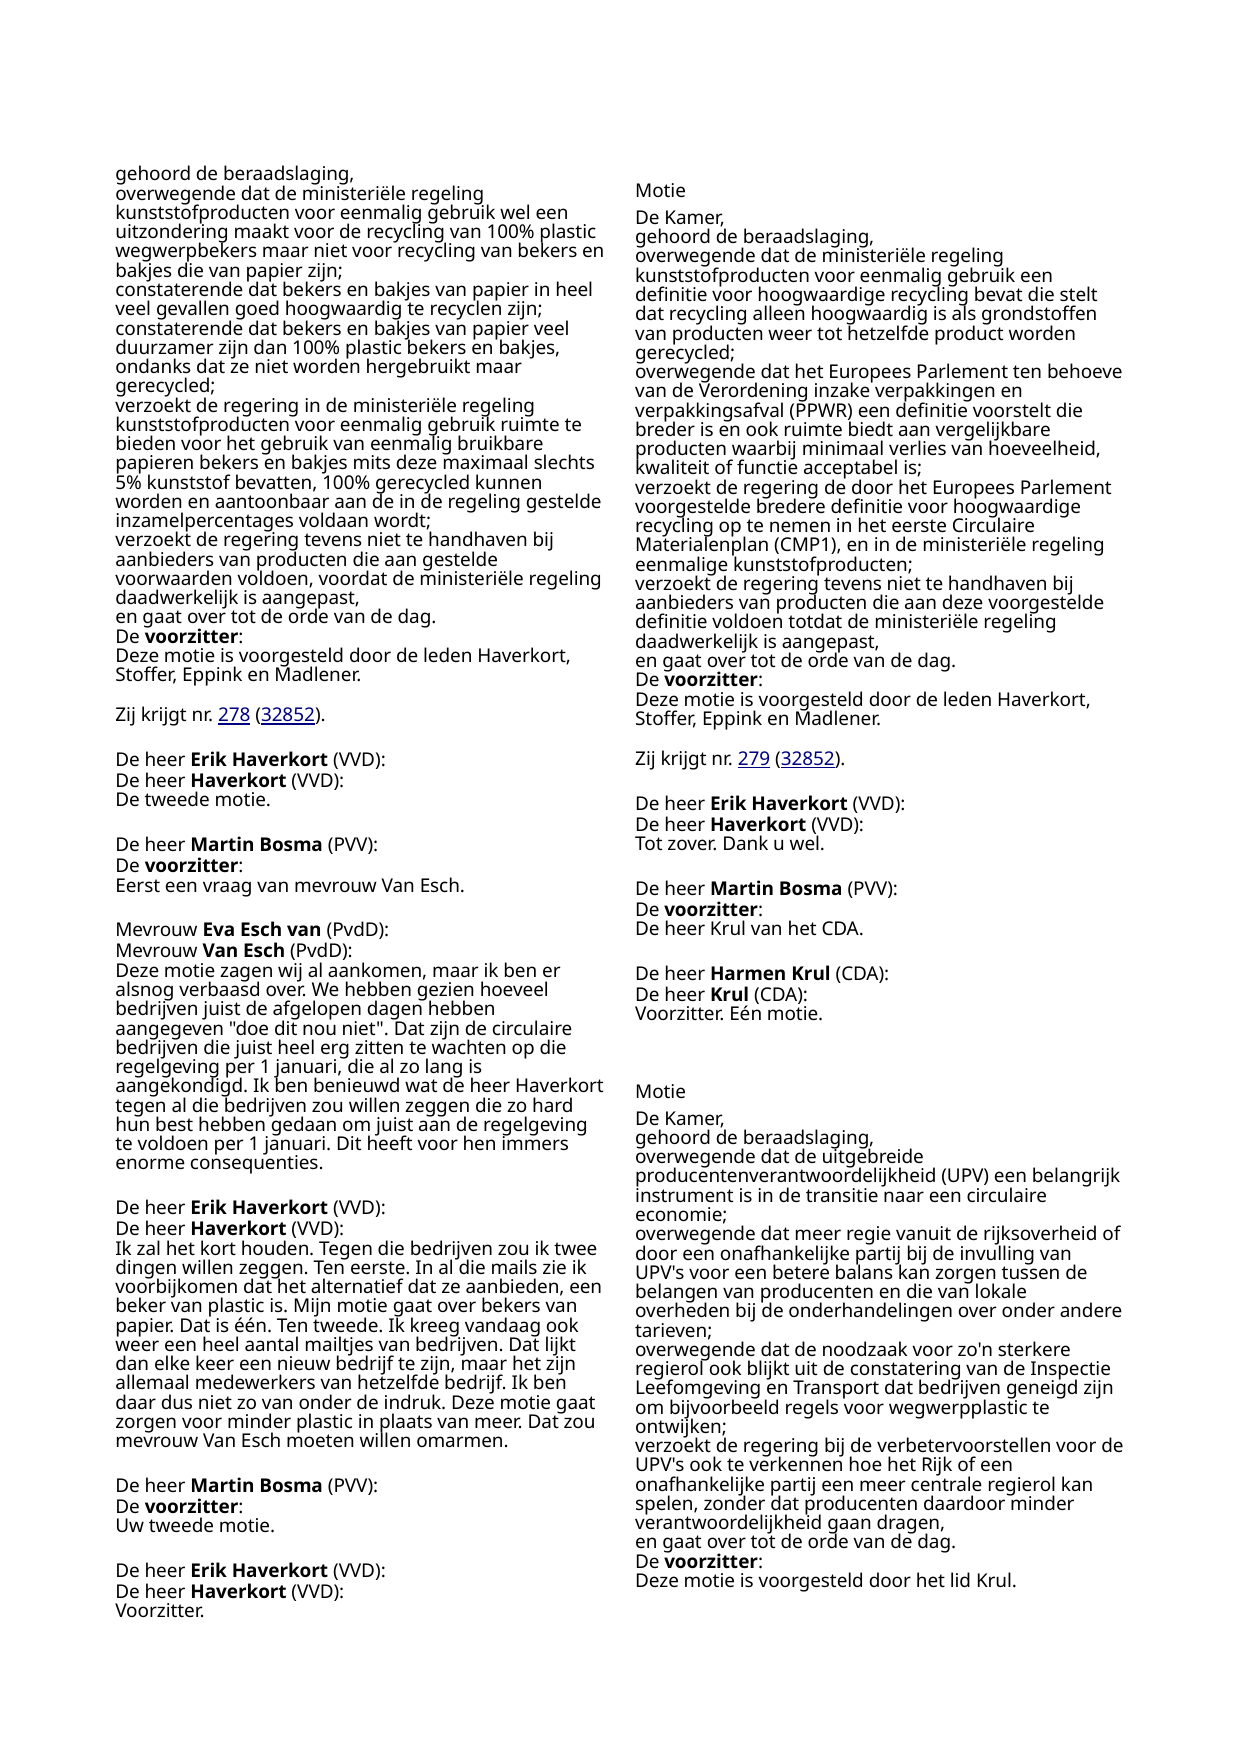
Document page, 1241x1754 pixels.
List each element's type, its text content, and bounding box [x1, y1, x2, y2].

text constaterende dat bekers en bakjes van papier in heel veel gevallen goed hoogwaardig te recyclen zijn; [115, 281, 605, 319]
text De heer Erik Haverkort (VVD): [115, 746, 605, 772]
text De voorzitter: [635, 671, 1125, 691]
text Deze motie is voorgesteld door het lid Krul. [635, 1572, 1125, 1591]
text De heer Haverkort (VVD): [115, 772, 605, 791]
text gehoord de beraadslaging, [635, 228, 1125, 247]
text De tweede motie. [115, 791, 605, 811]
text overwegende dat de uitgebreide producentenverantwoordelijkheid (UPV) een belangrijk instrument is in de transitie naar een circulaire economie; [635, 1148, 1125, 1225]
text De voorzitter: [115, 857, 605, 877]
text De heer Martin Bosma (PVV): [635, 875, 1125, 901]
text Mevrouw Van Esch (PvdD): [115, 942, 605, 962]
text Motie [635, 1078, 1125, 1104]
text overwegende dat het Europees Parlement ten behoeve van de Verordening inzake verpakkingen en verpakkingsafval (PPWR) een definitie voorstelt die breder is en ook ruimte biedt aan vergelijkbare producten waarbij minimaal verlies van hoeveelheid, kwaliteit of functie acceptabel is; [635, 363, 1125, 479]
text De heer Erik Haverkort (VVD): [115, 1194, 605, 1220]
text Deze motie is voorgesteld door de leden Haverkort, Stoffer, Eppink en Madlener. [115, 647, 605, 686]
text De voorzitter: [115, 628, 605, 647]
text De voorzitter: [635, 901, 1125, 920]
text Tot zover. Dank u wel. [635, 835, 1125, 854]
text overwegende dat de ministeriële regeling kunststofproducten voor eenmalig gebruik een definitie voor hoogwaardige recycling bevat die stelt dat recycling alleen hoogwaardig is als grondstoffen van producten weer tot hetzelfde product worden gerecycled; [635, 247, 1125, 363]
text verzoekt de regering in de ministeriële regeling kunststofproducten voor eenmalig gebruik ruimte te bieden voor het gebruik van eenmalig bruikbare papieren bekers en bakjes mits deze maximaal slechts 5% kunststof bevatten, 100% gerecycled kunnen worden en aantoonbaar aan de in de regeling gestelde inzamelpercentages voldaan wordt; [115, 397, 605, 531]
text Eerst een vraag van mevrouw Van Esch. [115, 877, 605, 896]
text Zij krijgt nr. 279 (32852). [635, 750, 1125, 769]
text De Kamer, [635, 1109, 1125, 1129]
text en gaat over tot de orde van de dag. [635, 1533, 1125, 1553]
text overwegende dat de noodzaak voor zo'n sterkere regierol ook blijkt uit de constatering van de Inspectie Leefomgeving en Transport dat bedrijven geneigd zijn om bijvoorbeeld regels voor wegwerpplastic te ontwijken; [635, 1341, 1125, 1437]
text Motie [635, 177, 1125, 203]
text overwegende dat meer regie vanuit de rijksoverheid of door een onafhankelijke partij bij de invulling van UPV's voor een betere balans kan zorgen tussen de belangen van producenten en die van lokale overheden bij de onderhandelingen over onder andere tarieven; [635, 1225, 1125, 1341]
text Mevrouw Eva Esch van (PvdD): [115, 917, 605, 942]
text overwegende dat de ministeriële regeling kunststofproducten voor eenmalig gebruik wel een uitzondering maakt voor de recycling van 100% plastic wegwerpbekers maar niet voor recycling van bekers en bakjes die van papier zijn; [115, 184, 605, 281]
text De heer Erik Haverkort (VVD): [635, 790, 1125, 816]
text en gaat over tot de orde van de dag. [635, 652, 1125, 671]
text verzoekt de regering tevens niet te handhaven bij aanbieders van producten die aan deze voorgestelde definitie voldoen totdat de ministeriële regeling daadwerkelijk is aangepast, [635, 575, 1125, 652]
text De heer Haverkort (VVD): [635, 816, 1125, 835]
text Voorzitter. [115, 1602, 605, 1622]
text en gaat over tot de orde van de dag. [115, 608, 605, 628]
text constaterende dat bekers en bakjes van papier veel duurzamer zijn dan 100% plastic bekers en bakjes, ondanks dat ze niet worden hergebruikt maar gerecycled; [115, 319, 605, 397]
text De heer Haverkort (VVD): [115, 1220, 605, 1239]
text Uw tweede motie. [115, 1517, 605, 1537]
text Ik zal het kort houden. Tegen die bedrijven zou ik twee dingen willen zeggen. Ten eerste. In al die mails zie ik voorbijkomen dat het alternatief dat ze aanbieden, een beker van plastic is. Mijn motie gaat over bekers van papier. Dat is één. Ten tweede. Ik kreeg vandaag ook weer een heel aantal mailtjes van bedrijven. Dat lijkt dan elke keer een nieuw bedrijf te zijn, maar het zijn allemaal medewerkers van hetzelfde bedrijf. Ik ben daar dus niet zo van onder de indruk. Deze motie gaat zorgen voor minder plastic in plaats van meer. Dat zou mevrouw Van Esch moeten willen omarmen. [115, 1239, 605, 1451]
text gehoord de beraadslaging, [115, 165, 605, 184]
text De heer Martin Bosma (PVV): [115, 832, 605, 857]
text verzoekt de regering tevens niet te handhaven bij aanbieders van producten die aan gestelde voorwaarden voldoen, voordat de ministeriële regeling daadwerkelijk is aangepast, [115, 531, 605, 608]
text De heer Erik Haverkort (VVD): [115, 1557, 605, 1583]
text De voorzitter: [635, 1553, 1125, 1572]
text Deze motie is voorgesteld door de leden Haverkort, Stoffer, Eppink en Madlener. [635, 691, 1125, 729]
text verzoekt de regering bij de verbetervoorstellen voor de UPV's ook te verkennen hoe het Rijk of een onafhankelijke partij een meer centrale regierol kan spelen, zonder dat producenten daardoor minder verantwoordelijkheid gaan dragen, [635, 1437, 1125, 1533]
text gehoord de beraadslaging, [635, 1129, 1125, 1148]
text verzoekt de regering de door het Europees Parlement voorgestelde bredere definitie voor hoogwaardige recycling op te nemen in het eerste Circulaire Materialenplan (CMP1), en in de ministeriële regeling eenmalige kunststofproducten; [635, 479, 1125, 575]
text De Kamer, [635, 209, 1125, 228]
text Deze motie zagen wij al aankomen, maar ik ben er alsnog verbaasd over. We hebben gezien hoeveel bedrijven juist de afgelopen dagen hebben aangegeven "doe dit nou niet". Dat zijn de circulaire bedrijven die juist heel erg zitten te wachten op die regelgeving per 1 januari, die al zo lang is aangekondigd. Ik ben benieuwd wat de heer Haverkort tegen al die bedrijven zou willen zeggen die zo hard hun best hebben gedaan om juist aan de regelgeving te voldoen per 1 januari. Dit heeft voor hen immers enorme consequenties. [115, 962, 605, 1174]
text De voorzitter: [115, 1498, 605, 1517]
text De heer Harmen Krul (CDA): [635, 960, 1125, 986]
text De heer Martin Bosma (PVV): [115, 1472, 605, 1498]
text De heer Krul (CDA): [635, 986, 1125, 1005]
text De heer Haverkort (VVD): [115, 1583, 605, 1602]
text Zij krijgt nr. 278 (32852). [115, 706, 605, 726]
text De heer Krul van het CDA. [635, 920, 1125, 939]
text Voorzitter. Eén motie. [635, 1005, 1125, 1024]
